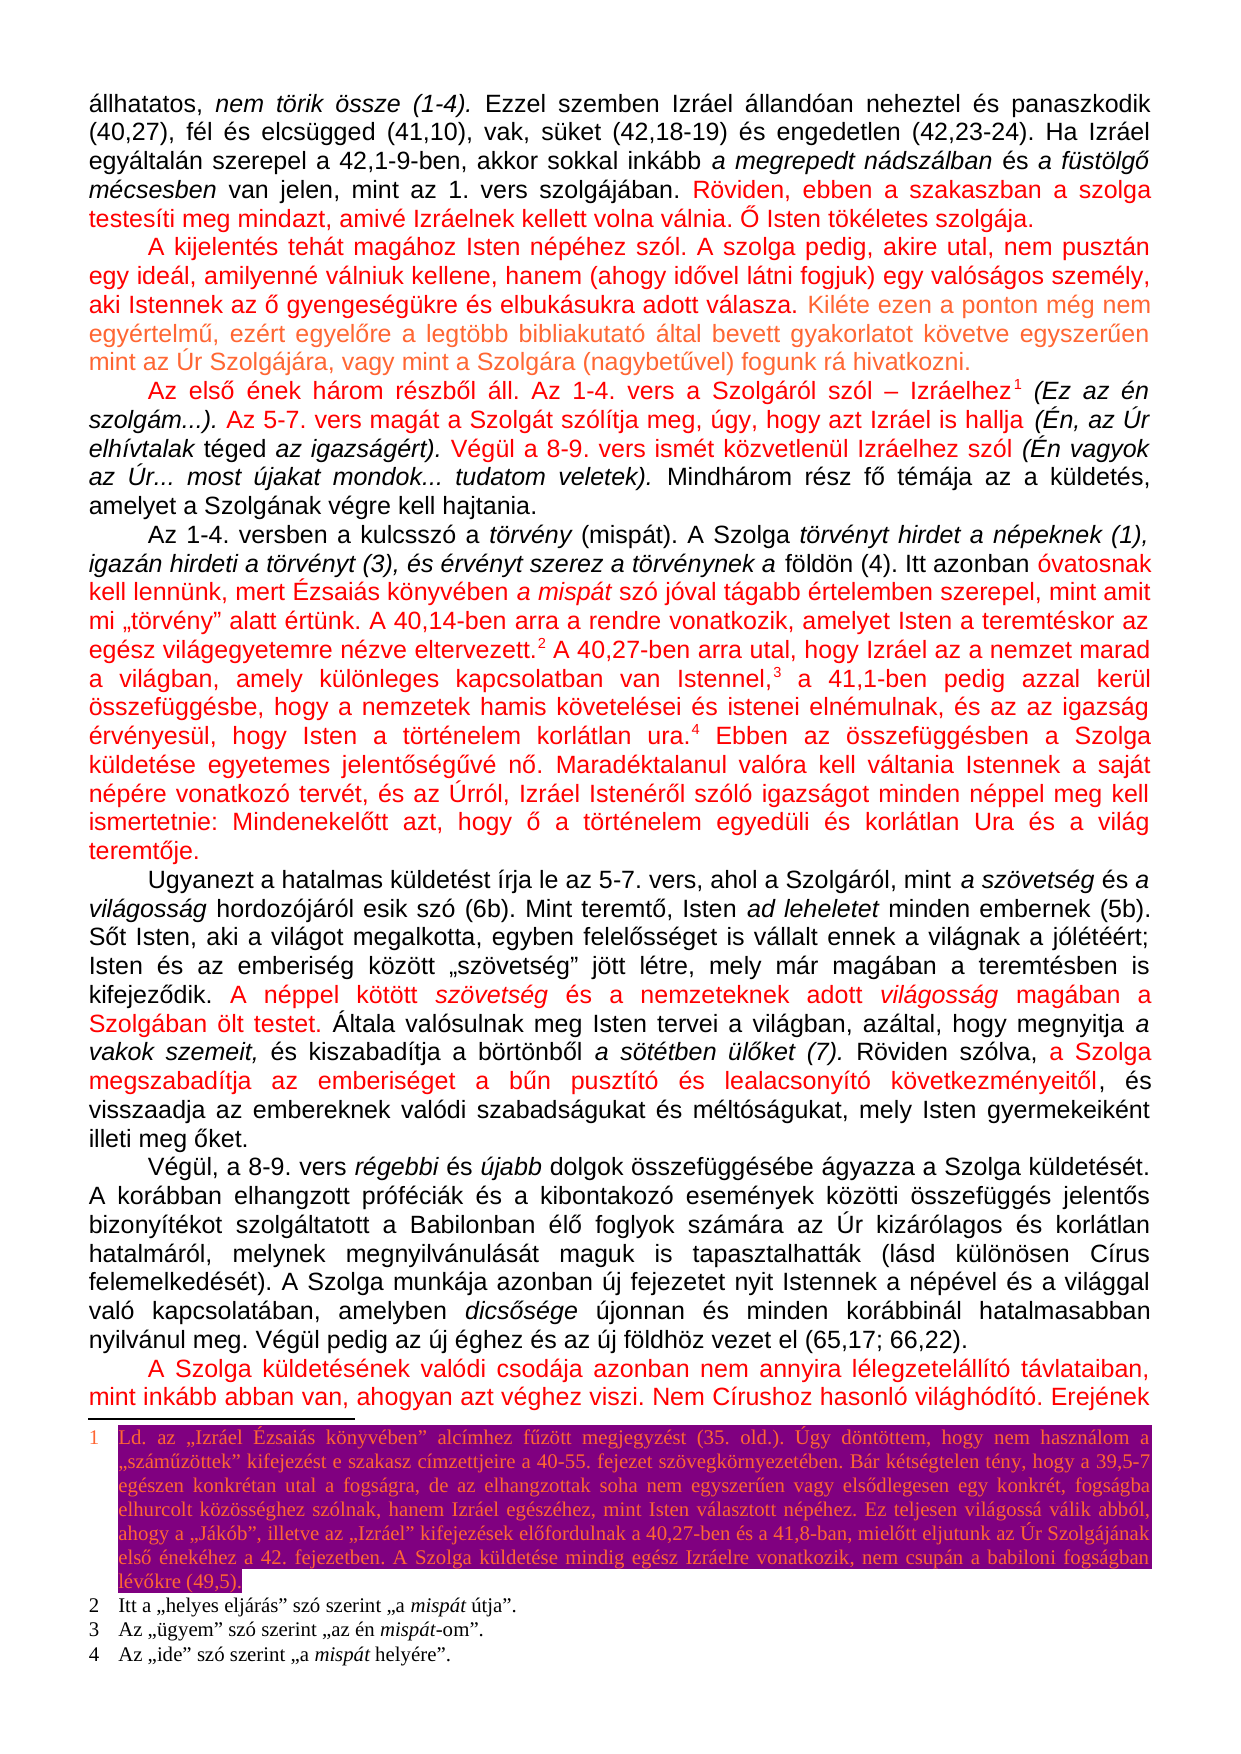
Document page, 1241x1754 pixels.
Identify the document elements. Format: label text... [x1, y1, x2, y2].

text A Szolga küldetésének valódi csodája azonban nem annyira lélegzetelállító távlataiban, mint inkább abban van, ahogyan azt véghez viszi. Nem Círushoz hasonló világhódító. Erejének [88, 1353, 1152, 1411]
text Az „ügyem” szó szerint „az én mispát-om”. [88, 1617, 1152, 1641]
text állhatatos, nem törik össze (1-4). Ezzel szemben Izráel állandóan neheztel és panaszkodik (40,27), fél és elcsügged (41,10), vak, süket (42,18-19) és engedetlen (42,23-24). Ha Izráel egyáltalán szerepel a 42,1-9-ben, akkor sokkal inkább a megrepedt nádszálban és a füstölgő mécsesben van jelen, mint az 1. vers szolgájában. Röviden, ebben a szakaszban a szolga testesíti meg mindazt, amivé Izráelnek kellett volna válnia. Ő Isten tökéletes szolgája. [88, 88, 1152, 232]
text A kijelentés tehát magához Isten népéhez szól. A szolga pedig, akire utal, nem pusztán egy ideál, amilyenné válniuk kellene, hanem (ahogy idővel látni fogjuk) egy valóságos személy, aki Istennek az ő gyengeségükre és elbukásukra adott válasza. Kiléte ezen a ponton még nem egyértelmű, ezért egyelőre a legtöbb bibliakutató által bevett gyakorlatot követve egyszerűen mint az Úr Szolgájára, vagy mint a Szolgára (nagybetűvel) fogunk rá hivatkozni. [88, 232, 1152, 376]
text Ugyanezt a hatalmas küldetést írja le az 5-7. vers, ahol a Szolgáról, mint a szövetség és a világosság hordozójáról esik szó (6b). Mint teremtő, Isten ad leheletet minden embernek (5b). Sőt Isten, aki a világot megalkotta, egyben felelősséget is vállalt ennek a világnak a jólétéért; Isten és az emberiség között „szövetség” jött létre, mely már magában a teremtésben is kifejeződik. A néppel kötött szövetség és a nemzeteknek adott világosság magában a Szolgában ölt testet. Általa valósulnak meg Isten tervei a világban, azáltal, hogy megnyitja a vakok szemeit, és kiszabadítja a börtönből a sötétben ülőket (7). Röviden szólva, a Szolga megszabadítja az emberiséget a bűn pusztító és lealacsonyító következményeitől, és visszaadja az embereknek valódi szabadságukat és méltóságukat, mely Isten gyermekeiként illeti meg őket. [88, 865, 1152, 1152]
text Az „ide” szó szerint „a mispát helyére”. [88, 1641, 1152, 1665]
text Az 1-4. versben a kulcsszó a törvény (mispát). A Szolga törvényt hirdet a népeknek (1), igazán hirdeti a törvényt (3), és érvényt szerez a törvénynek a földön (4). Itt azonban óvatosnak kell lennünk, mert Ézsaiás könyvében a mispát szó jóval tágabb értelemben szerepel, mint amit mi „törvény” alatt értünk. A 40,14-ben arra a rendre vonatkozik, amelyet Isten a teremtéskor az egész világegyetemre nézve eltervezett. A 40,27-ben arra utal, hogy Izráel az a nemzet marad a világban, amely különleges kapcsolatban van Istennel, a 41,1-ben pedig azzal kerül összefüggésbe, hogy a nemzetek hamis követelései és istenei elnémulnak, és az az igazság érvényesül, hogy Isten a történelem korlátlan ura. Ebben az összefüggésben a Szolga küldetése egyetemes jelentőségűvé nő. Maradéktalanul valóra kell váltania Istennek a saját népére vonatkozó tervét, és az Úrról, Izráel Istenéről szóló igazságot minden néppel meg kell ismertetnie: Mindenekelőtt azt, hogy ő a történelem egyedüli és korlátlan Ura és a világ teremtője. [88, 520, 1152, 865]
text Ld. az „Izráel Ézsaiás könyvében” alcímhez fűzött megjegyzést (35. old.). Úgy döntöttem, hogy nem használom a „száműzöttek” kifejezést e szakasz címzettjeire a 40-55. fejezet szövegkörnyezetében. Bár kétségtelen tény, hogy a 39,5-7 egészen konkrétan utal a fogságra, de az elhangzottak soha nem egyszerűen vagy elsődlegesen egy konkrét, fogságba elhurcolt közösséghez szólnak, hanem Izráel egészéhez, mint Isten választott népéhez. Ez teljesen világossá válik abból, ahogy a „Jákób”, illetve az „Izráel” kifejezések előfordulnak a 40,27-ben és a 41,8-ban, mielőtt eljutunk az Úr Szolgájának első énekéhez a 42. fejezetben. A Szolga küldetése mindig egész Izráelre vonatkozik, nem csupán a babiloni fogságban lévőkre (49,5). [88, 1425, 1152, 1593]
text Itt a „helyes eljárás” szó szerint „a mispát útja”. [88, 1593, 1152, 1617]
text Végül, a 8-9. vers régebbi és újabb dolgok összefüggésébe ágyazza a Szolga küldetését. A korábban elhangzott próféciák és a kibontakozó események közötti összefüggés jelentős bizonyítékot szolgáltatott a Babilonban élő foglyok számára az Úr kizárólagos és korlátlan hatalmáról, melynek megnyilvánulását maguk is tapasztalhatták (lásd különösen Círus felemelkedését). A Szolga munkája azonban új fejezetet nyit Istennek a népével és a világgal való kapcsolatában, amelyben dicsősége újonnan és minden korábbinál hatalmasabban nyilvánul meg. Végül pedig az új éghez és az új földhöz vezet el (65,17; 66,22). [88, 1152, 1152, 1353]
text Az első ének három részből áll. Az 1-4. vers a Szolgáról szól – Izráelhez (Ez az én szolgám...). Az 5-7. vers magát a Szolgát szólítja meg, úgy, hogy azt Izráel is hallja (Én, az Úr elhívtalak téged az igazságért). Végül a 8-9. vers ismét közvetlenül Izráelhez szól (Én vagyok az Úr... most újakat mondok... tudatom veletek). Mindhárom rész fő témája az a küldetés, amelyet a Szolgának végre kell hajtania. [88, 376, 1152, 520]
